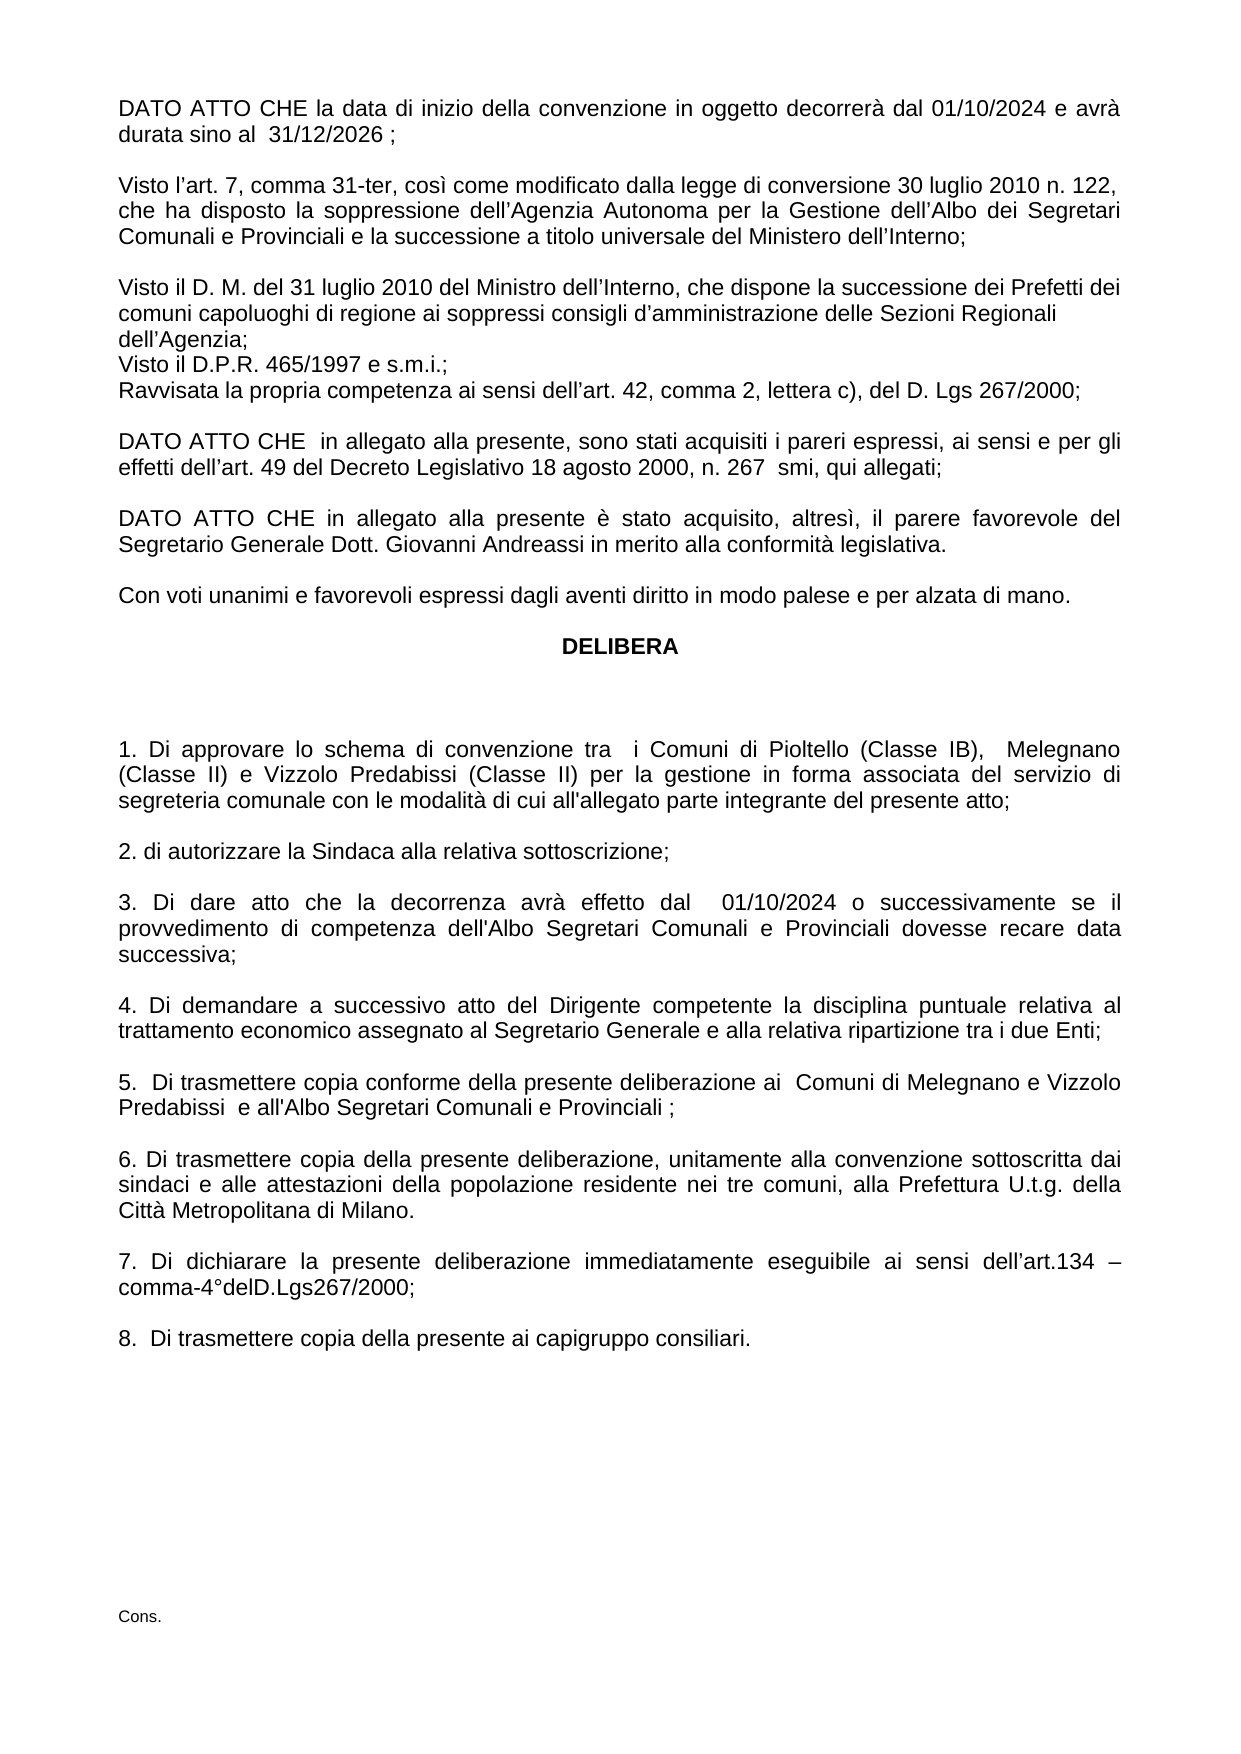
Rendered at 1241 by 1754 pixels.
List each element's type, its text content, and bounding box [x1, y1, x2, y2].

text Visto il D. M. del 31 luglio 2010 del Ministro dell’Interno, che dispone la successione dei Prefetti dei comuni capoluoghi di regione ai soppressi consigli d’amministrazione delle Sezioni Regionali [118, 275, 1122, 326]
text DATO ATTO CHE la data di inizio della convenzione in oggetto decorrerà dal 01/10/2024 e avrà durata sino al 31/12/2026 ; [118, 96, 1122, 147]
text 5. Di trasmettere copia conforme della presente deliberazione ai Comuni di Melegnano e Vizzolo Predabissi e all'Albo Segretari Comunali e Provinciali ; [118, 1069, 1122, 1121]
text 4. Di demandare a successivo atto del Dirigente competente la disciplina puntuale relativa al trattamento economico assegnato al Segretario Generale e alla relativa ripartizione tra i due Enti; [118, 992, 1122, 1044]
text DATO ATTO CHE in allegato alla presente è stato acquisito, altresì, il parere favorevole del Segretario Generale Dott. Giovanni Andreassi in merito alla conformità legislativa. [118, 506, 1122, 557]
text 8. Di trasmettere copia della presente ai capigruppo consiliari. [118, 1326, 1122, 1351]
text Con voti unanimi e favorevoli espressi dagli aventi diritto in modo palese e per alzata di mano. [118, 582, 1122, 608]
text 7. Di dichiarare la presente deliberazione immediatamente eseguibile ai sensi dell’art.134 – comma-4°delD.Lgs267/2000; [118, 1249, 1122, 1326]
text dell’Agenzia; [118, 326, 1122, 352]
text 2. di autorizzare la Sindaca alla relativa sottoscrizione; [118, 839, 1122, 864]
text 1. Di approvare lo schema di convenzione tra i Comuni di Pioltello (Classe IB), Melegnano (Classe II) e Vizzolo Predabissi (Classe II) per la gestione in forma associata del servizio di segreteria comunale con le modalità di cui all'allegato parte integrante del presente atto; [118, 736, 1122, 813]
text 6. Di trasmettere copia della presente deliberazione, unitamente alla convenzione sottoscritta dai sindaci e alle attestazioni della popolazione residente nei tre comuni, alla Prefettura U.t.g. della Città Metropolitana di Milano. [118, 1146, 1122, 1223]
text che ha disposto la soppressione dell’Agenzia Autonoma per la Gestione dell’Albo dei Segretari Comunali e Provinciali e la successione a titolo universale del Ministero dell’Interno; [118, 198, 1122, 249]
text Visto l’art. 7, comma 31-ter, così come modificato dalla legge di conversione 30 luglio 2010 n. 122, [118, 172, 1122, 198]
text DATO ATTO CHE in allegato alla presente, sono stati acquisiti i pareri espressi, ai sensi e per gli effetti dell’art. 49 del Decreto Legislativo 18 agosto 2000, n. 267 smi, qui allegati; [118, 429, 1122, 480]
text Ravvisata la propria competenza ai sensi dell’art. 42, comma 2, lettera c), del D. Lgs 267/2000; [118, 377, 1122, 403]
text Visto il D.P.R. 465/1997 e s.m.i.; [118, 352, 1122, 377]
text DELIBERA [118, 634, 1122, 659]
text 3. Di dare atto che la decorrenza avrà effetto dal 01/10/2024 o successivamente se il provvedimento di competenza dell'Albo Segretari Comunali e Provinciali dovesse recare data successiva; [118, 890, 1122, 967]
text Cons. [118, 1607, 1122, 1626]
